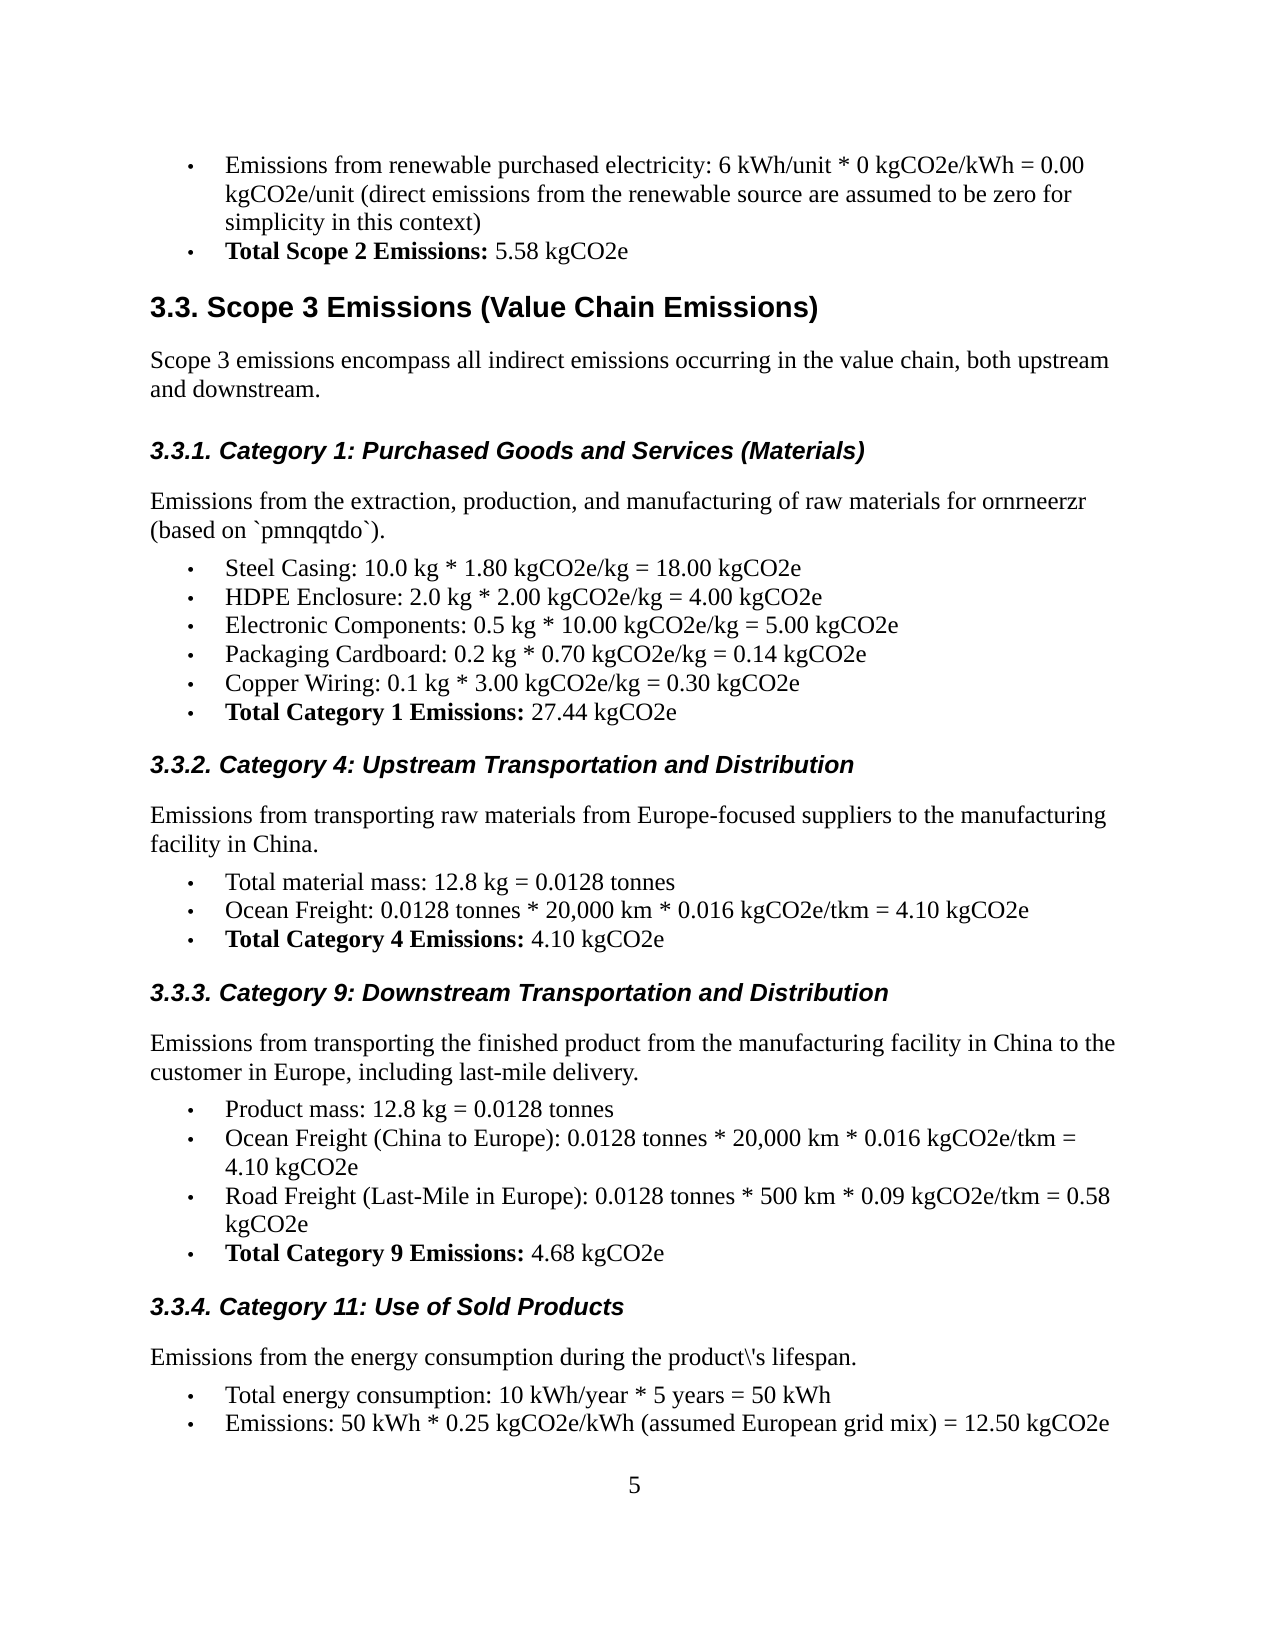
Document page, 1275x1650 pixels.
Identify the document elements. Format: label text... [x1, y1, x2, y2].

list Ocean Freight (China to Europe): 0.0128 tonnes * 20,000 km * 0.016 kgCO2e/tkm = 4.10 kgCO2e [187, 1123, 1125, 1181]
list Ocean Freight: 0.0128 tonnes * 20,000 km * 0.016 kgCO2e/tkm = 4.10 kgCO2e [187, 896, 1125, 924]
list Steel Casing: 10.0 kg * 1.80 kgCO2e/kg = 18.00 kgCO2e [187, 553, 1125, 582]
list Total Category 9 Emissions: 4.68 kgCO2e [187, 1238, 1125, 1267]
list Product mass: 12.8 kg = 0.0128 tonnes [187, 1094, 1125, 1123]
text Emissions from transporting the finished product from the manufacturing facility in China to the customer in Europe, including last-mile delivery. [150, 1028, 1125, 1086]
text Scope 3 emissions encompass all indirect emissions occurring in the value chain, both upstream and downstream. [150, 345, 1125, 402]
subtitle 3.3.2. Category 4: Upstream Transportation and Distribution [150, 750, 1125, 779]
subtitle 3.3. Scope 3 Emissions (Value Chain Emissions) [150, 290, 1125, 323]
text Emissions from the extraction, production, and manufacturing of raw materials for ornrneerzr (based on `pmnqqtdo`). [150, 486, 1125, 544]
list Packaging Cardboard: 0.2 kg * 0.70 kgCO2e/kg = 0.14 kgCO2e [187, 639, 1125, 668]
text Emissions from transporting raw materials from Europe-focused suppliers to the manufacturing facility in China. [150, 800, 1125, 858]
list Total energy consumption: 10 kWh/year * 5 years = 50 kWh [187, 1380, 1125, 1408]
list Electronic Components: 0.5 kg * 10.00 kgCO2e/kg = 5.00 kgCO2e [187, 610, 1125, 639]
subtitle 3.3.4. Category 11: Use of Sold Products [150, 1292, 1125, 1321]
list Copper Wiring: 0.1 kg * 3.00 kgCO2e/kg = 0.30 kgCO2e [187, 668, 1125, 697]
list Emissions: 50 kWh * 0.25 kgCO2e/kWh (assumed European grid mix) = 12.50 kgCO2e [187, 1408, 1125, 1437]
list HDPE Enclosure: 2.0 kg * 2.00 kgCO2e/kg = 4.00 kgCO2e [187, 582, 1125, 610]
list Total Category 4 Emissions: 4.10 kgCO2e [187, 924, 1125, 953]
list Total Category 1 Emissions: 27.44 kgCO2e [187, 697, 1125, 725]
subtitle 3.3.1. Category 1: Purchased Goods and Services (Materials) [150, 436, 1125, 465]
text Emissions from the energy consumption during the product\'s lifespan. [150, 1342, 1125, 1371]
list Total Scope 2 Emissions: 5.58 kgCO2e [187, 236, 1125, 265]
list Emissions from renewable purchased electricity: 6 kWh/unit * 0 kgCO2e/kWh = 0.00 kgCO2e/unit (direct emissions from the renewable source are assumed to be zero for simplicity in this context) [187, 150, 1125, 236]
list Total material mass: 12.8 kg = 0.0128 tonnes [187, 867, 1125, 896]
subtitle 3.3.3. Category 9: Downstream Transportation and Distribution [150, 978, 1125, 1007]
list Road Freight (Last-Mile in Europe): 0.0128 tonnes * 500 km * 0.09 kgCO2e/tkm = 0.58 kgCO2e [187, 1181, 1125, 1238]
